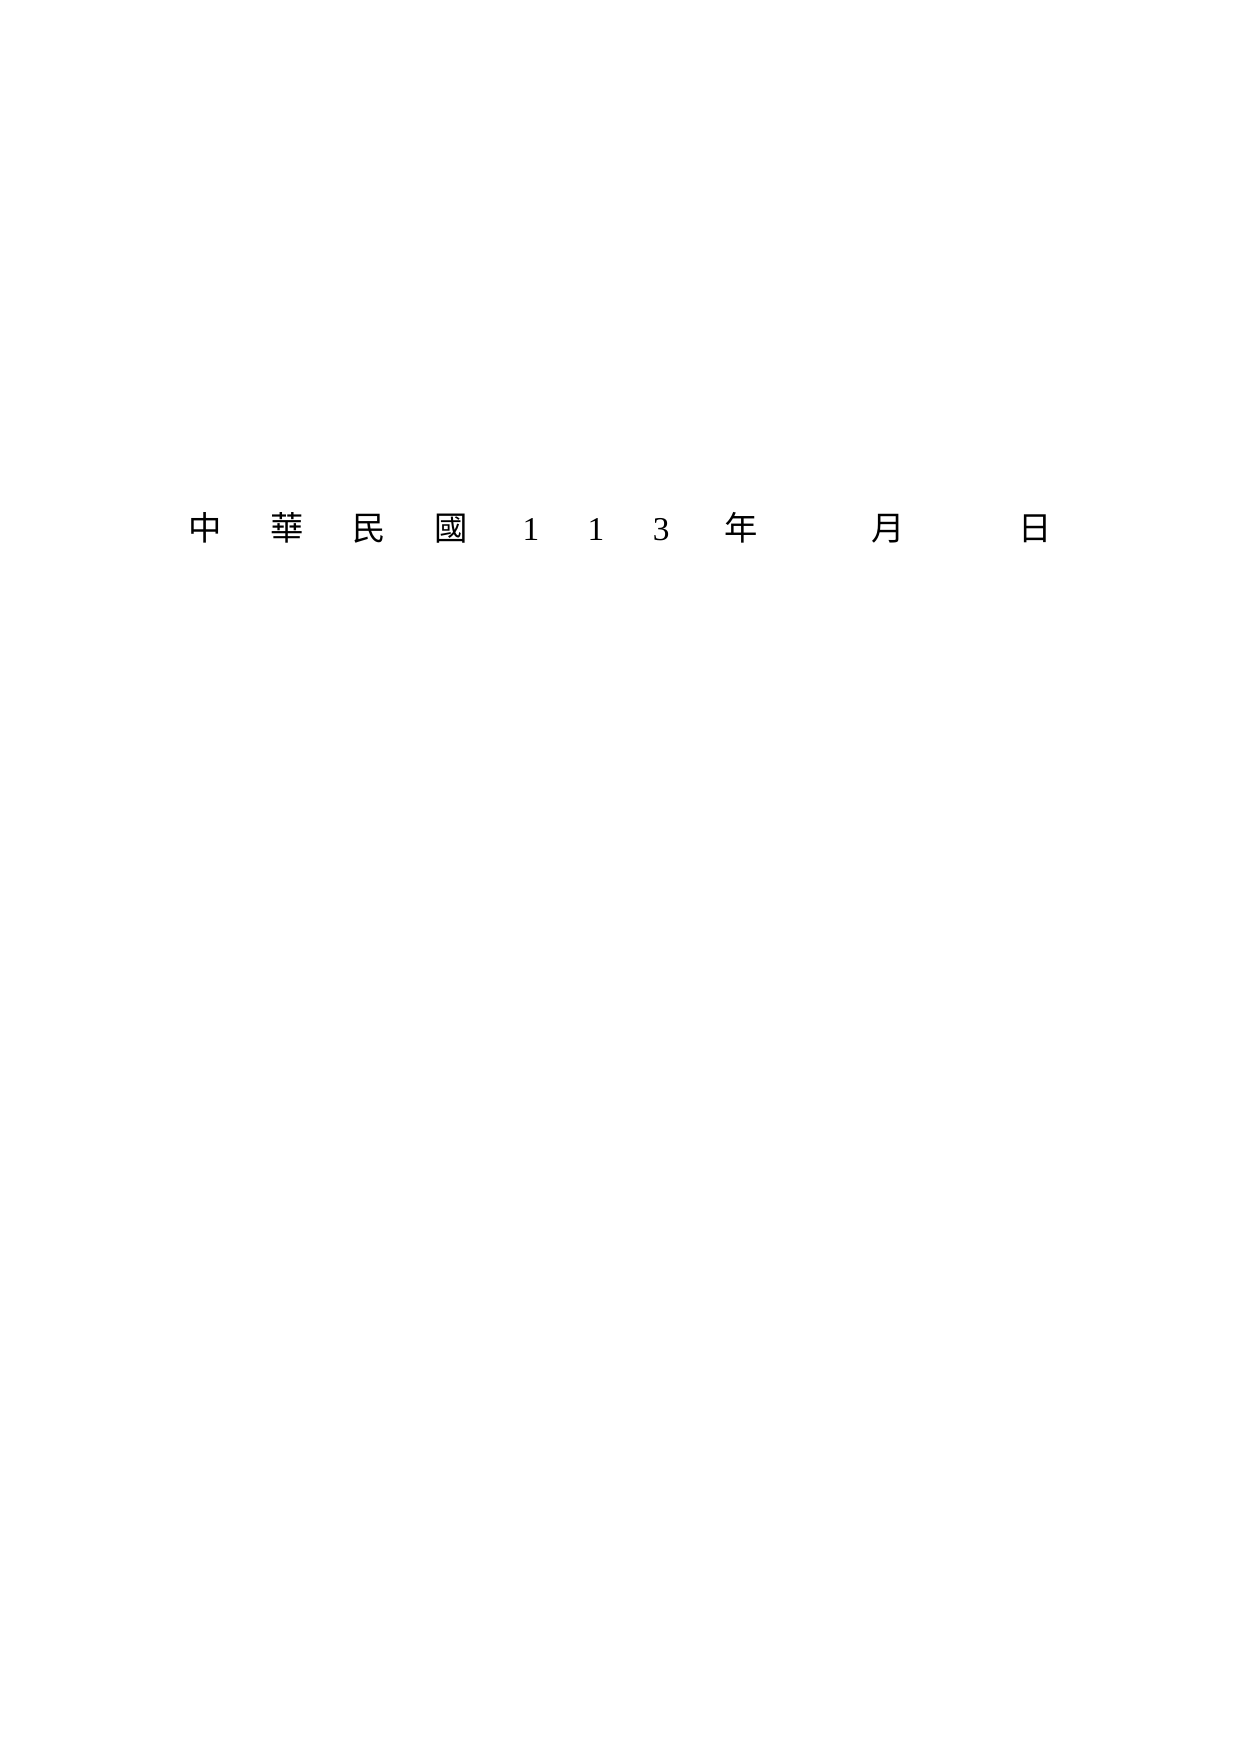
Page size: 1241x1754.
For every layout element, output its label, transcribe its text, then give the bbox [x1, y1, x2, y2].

text 中華民國113年 月 日 [118, 484, 1122, 547]
